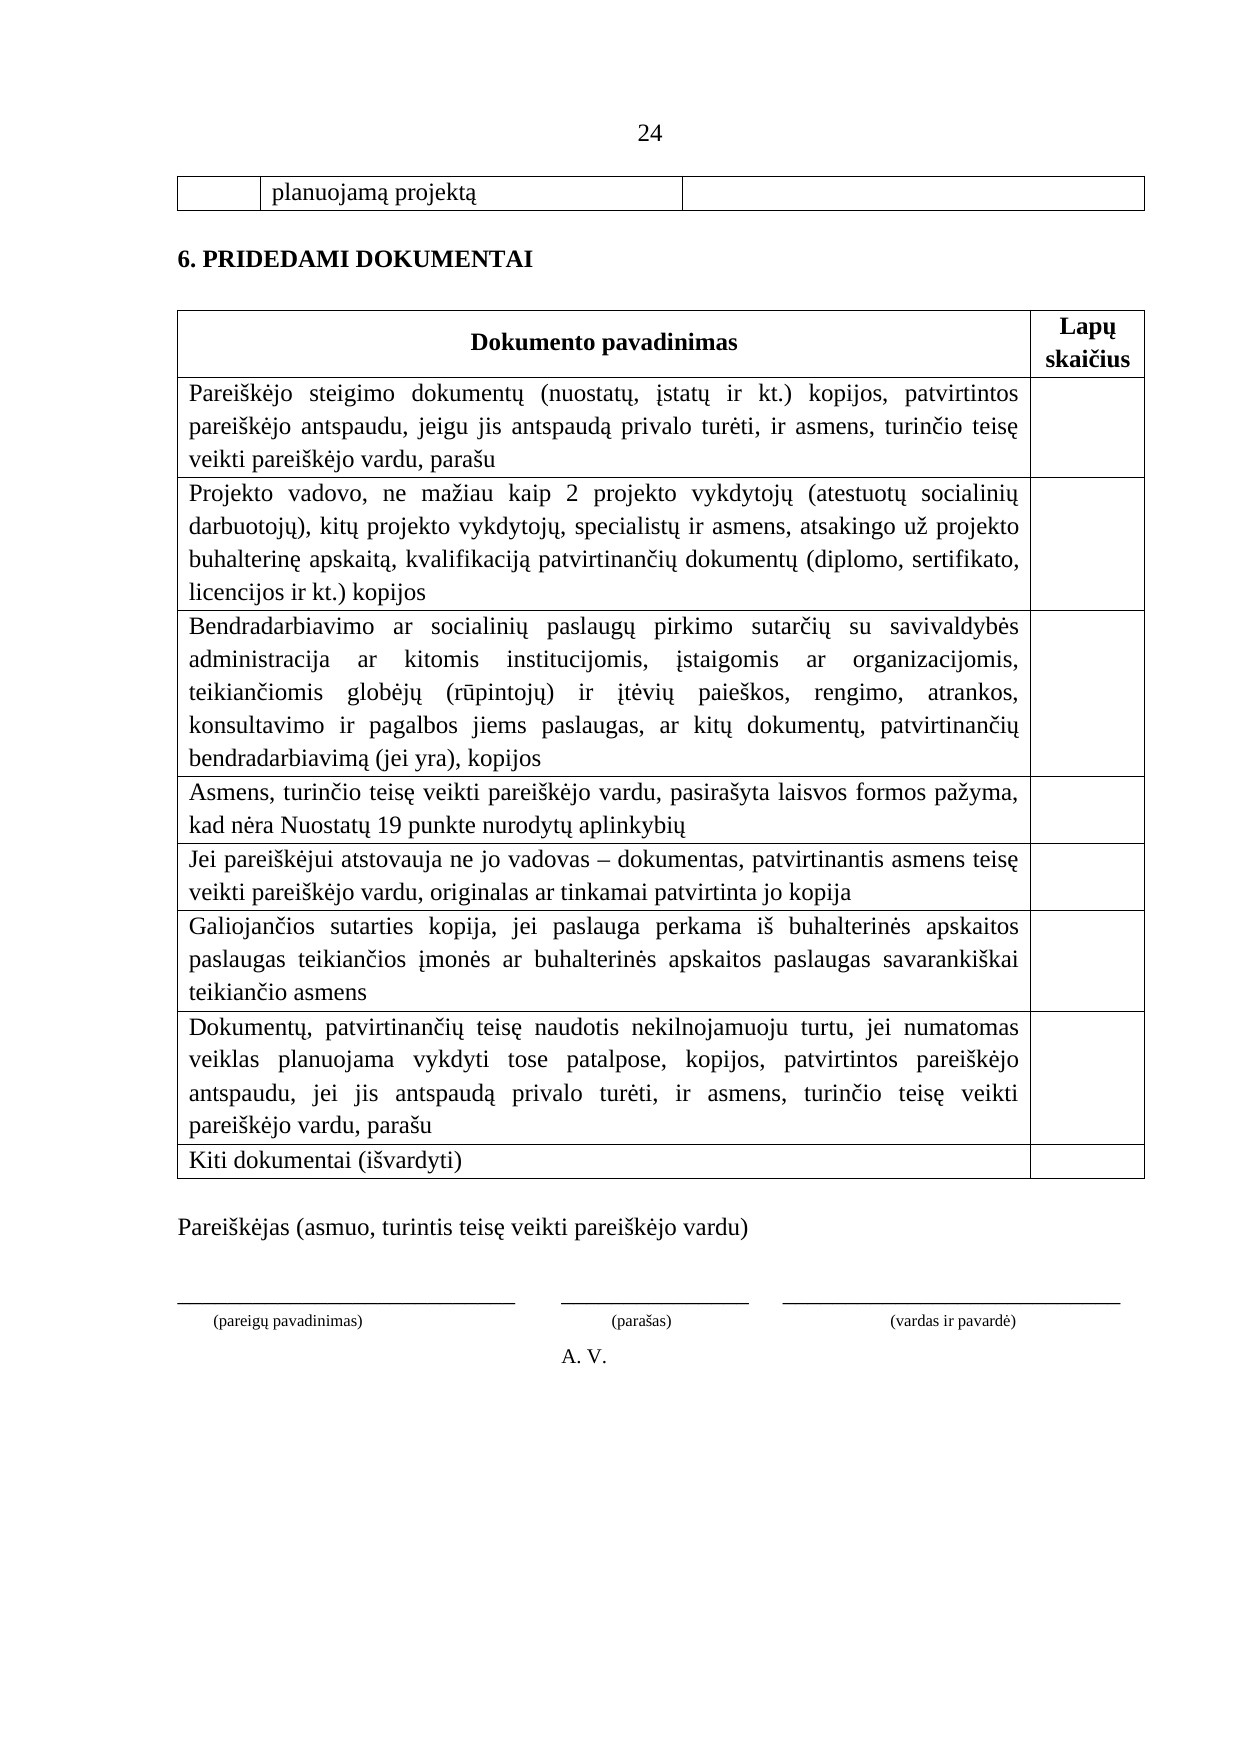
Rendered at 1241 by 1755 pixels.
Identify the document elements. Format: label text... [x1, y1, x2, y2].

text 6. PRIDEDAMI DOKUMENTAI [177, 244, 1122, 272]
text (pareigų pavadinimas) (parašas) (vardas ir pavardė) [207, 1311, 1122, 1339]
table_cell [1031, 1145, 1144, 1178]
table_header Lapų skaičius [1031, 311, 1144, 377]
table_cell [178, 177, 260, 210]
table_cell planuojamą projektą [261, 177, 682, 210]
table_cell Bendradarbiavimo ar socialinių paslaugų pirkimo sutarčių su savivaldybės administracija ar kitomis institucijomis, įstaigomis ar organizacijomis, teikiančiomis globėjų (rūpintojų) ir įtėvių paieškos, rengimo, atrankos, konsultavimo ir pagalbos jiems paslaugas, ar kitų dokumentų, patvirtinančių bendradarbiavimą (jei yra), kopijos [178, 611, 1030, 776]
table_cell Dokumentų, patvirtinančių teisę naudotis nekilnojamuoju turtu, jei numatomas veiklas planuojama vykdyti tose patalpose, kopijos, patvirtintos pareiškėjo antspaudu, jei jis antspaudą privalo turėti, ir asmens, turinčio teisę veikti pareiškėjo vardu, parašu [178, 1012, 1030, 1144]
table_cell [1031, 777, 1144, 843]
table_cell [1031, 911, 1144, 1011]
table_cell [1031, 611, 1144, 776]
text Pareiškėjas (asmuo, turintis teisę veikti pareiškėjo vardu) [177, 1212, 1122, 1241]
table_cell Asmens, turinčio teisę veikti pareiškėjo vardu, pasirašyta laisvos formos pažyma, kad nėra Nuostatų 19 punkte nurodytų aplinkybių [178, 777, 1030, 843]
table_cell [683, 177, 1144, 210]
table_cell [1031, 1012, 1144, 1144]
table_cell Galiojančios sutarties kopija, jei paslauga perkama iš buhalterinės apskaitos paslaugas teikiančios įmonės ar buhalterinės apskaitos paslaugas savarankiškai teikiančio asmens [178, 911, 1030, 1011]
table_cell [1031, 478, 1144, 610]
text ___________________________ _______________ ___________________________ [177, 1278, 1122, 1307]
table_cell Kiti dokumentai (išvardyti) [178, 1145, 1030, 1178]
text A. V. [207, 1344, 1122, 1368]
table_cell Projekto vadovo, ne mažiau kaip 2 projekto vykdytojų (atestuotų socialinių darbuotojų), kitų projekto vykdytojų, specialistų ir asmens, atsakingo už projekto buhalterinę apskaitą, kvalifikaciją patvirtinančių dokumentų (diplomo, sertifikato, licencijos ir kt.) kopijos [178, 478, 1030, 610]
table_cell Jei pareiškėjui atstovauja ne jo vadovas – dokumentas, patvirtinantis asmens teisę veikti pareiškėjo vardu, originalas ar tinkamai patvirtinta jo kopija [178, 844, 1030, 910]
table_header Dokumento pavadinimas [178, 311, 1030, 377]
table_cell [1031, 844, 1144, 910]
table_cell [1031, 378, 1144, 477]
table_cell Pareiškėjo steigimo dokumentų (nuostatų, įstatų ir kt.) kopijos, patvirtintos pareiškėjo antspaudu, jeigu jis antspaudą privalo turėti, ir asmens, turinčio teisę veikti pareiškėjo vardu, parašu [178, 378, 1030, 477]
